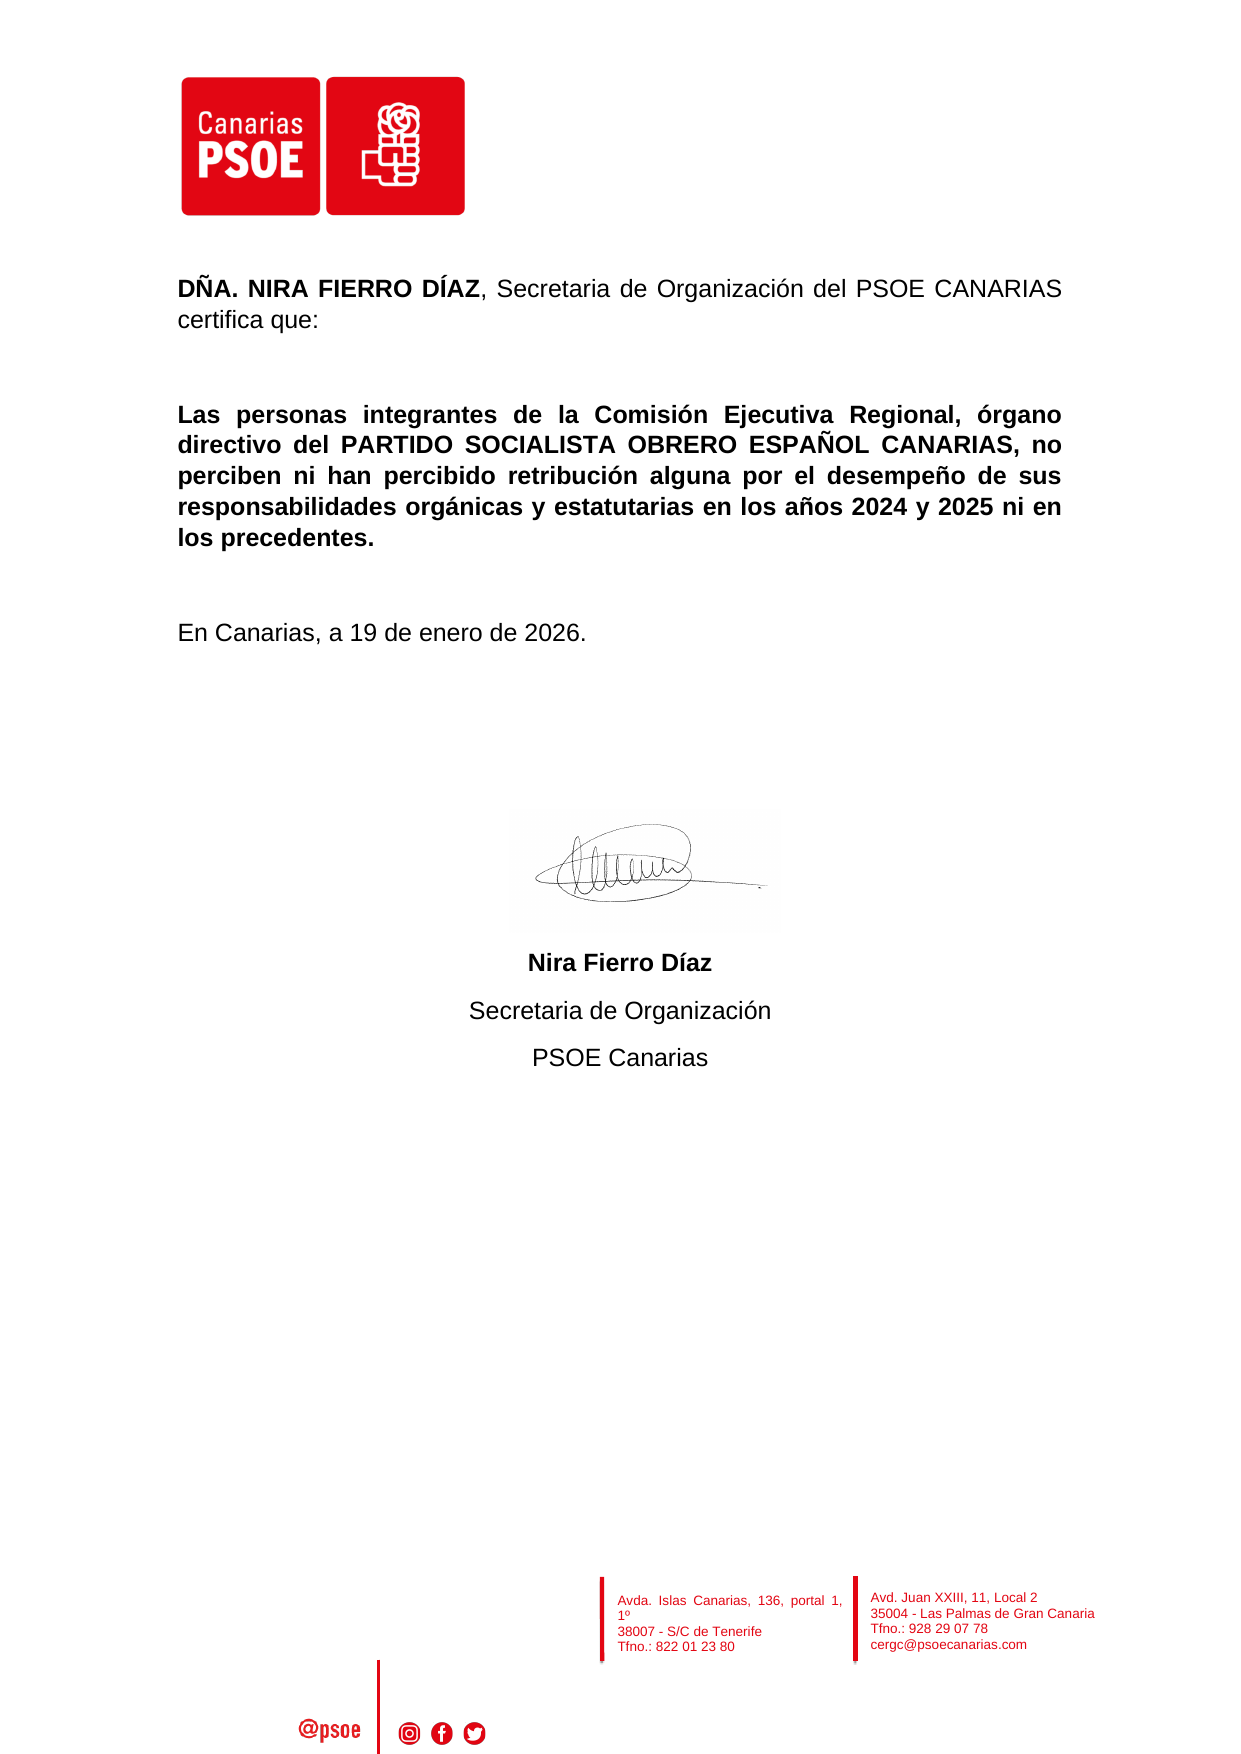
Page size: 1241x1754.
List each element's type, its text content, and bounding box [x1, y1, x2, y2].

text Las personas integrantes de la Comisión Ejecutiva Regional, órgano directivo del PARTIDO SOCIALISTA OBRERO ESPAÑOL CANARIAS, no perciben ni han percibido retribución alguna por el desempeño de sus responsabilidades orgánicas y estatutarias en los años 2024 y 2025 ni en los precedentes. [177, 400, 1063, 551]
text Nira Fierro Díaz [177, 948, 1063, 977]
text PSOE Canarias [177, 1043, 1063, 1072]
text DÑA. NIRA FIERRO DÍAZ, Secretaria de Organización del PSOE CANARIAS certifica que: [177, 274, 1063, 334]
text Secretaria de Organización [177, 996, 1063, 1024]
text En Canarias, a 19 de enero de 2026. [177, 617, 1063, 646]
